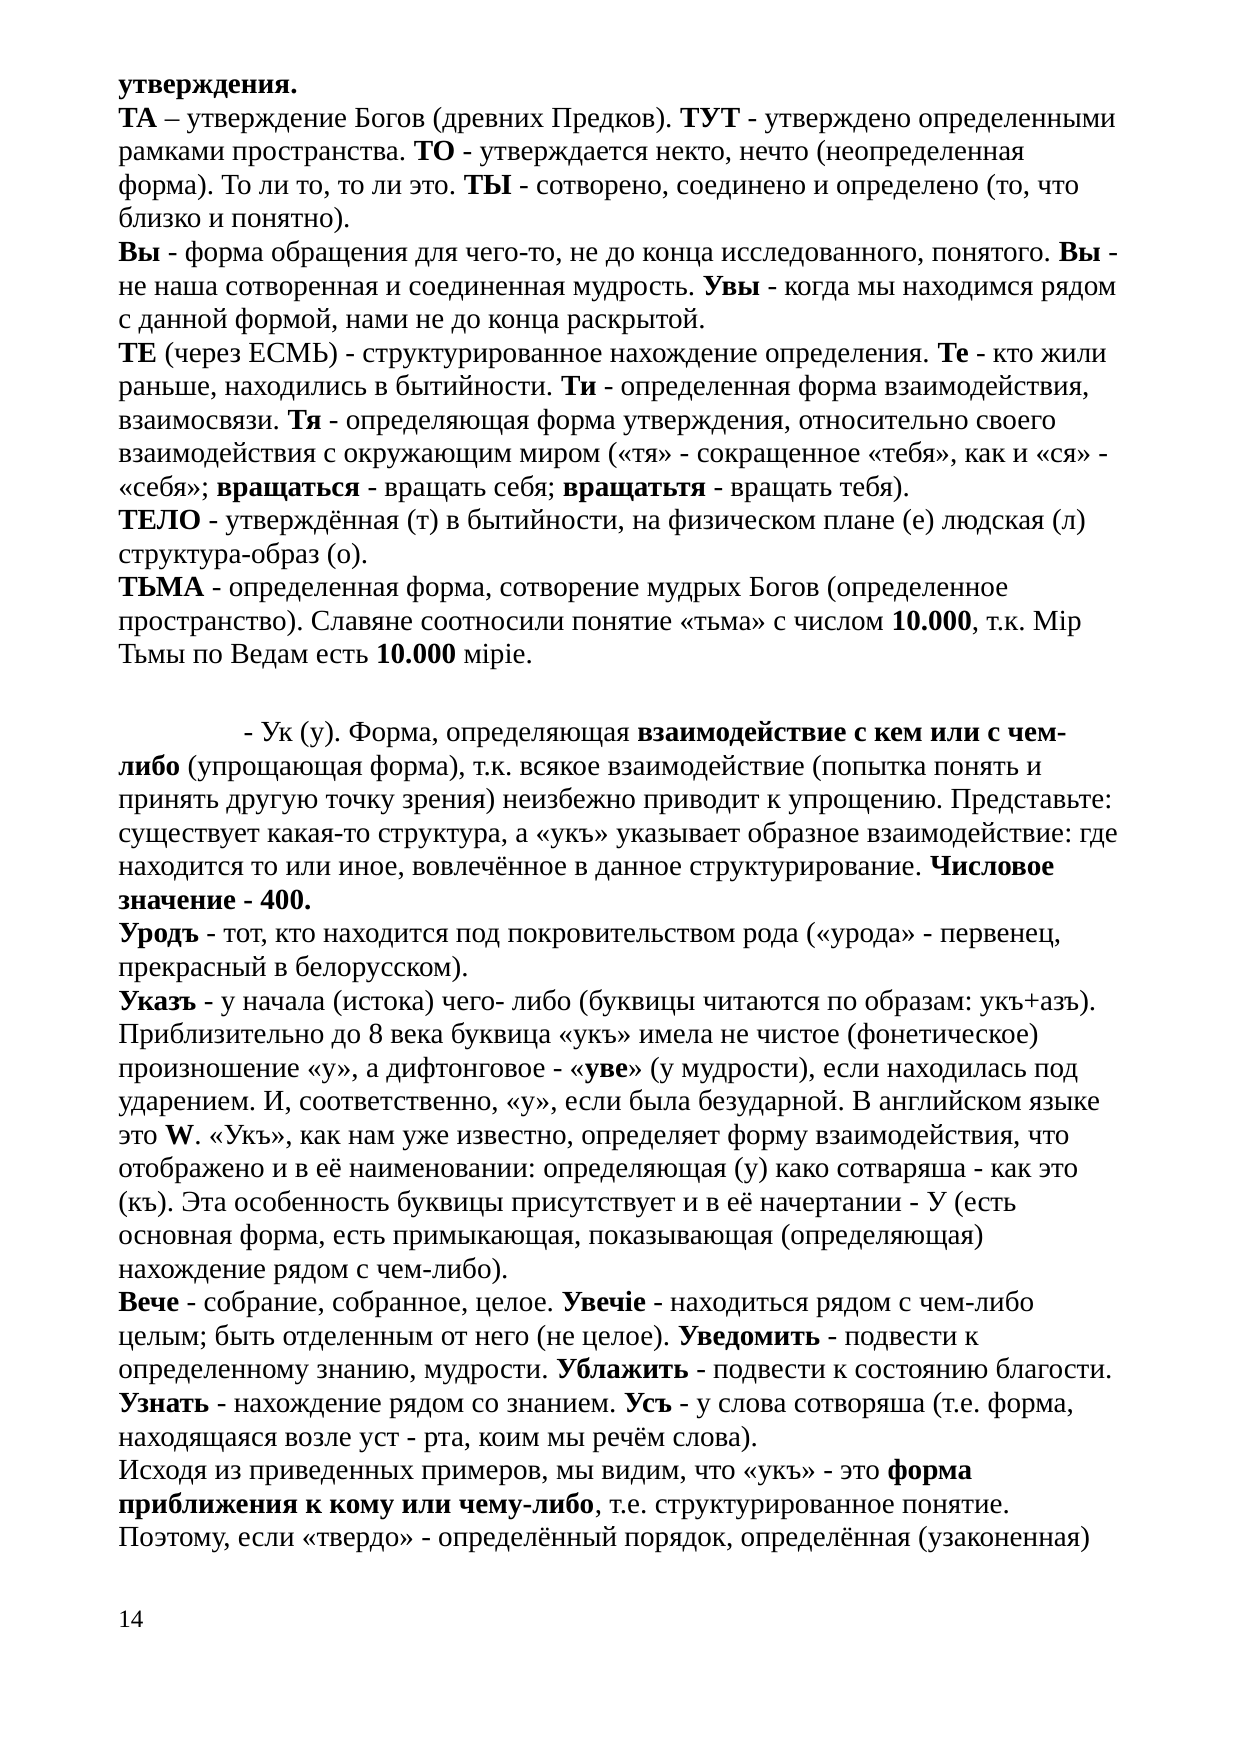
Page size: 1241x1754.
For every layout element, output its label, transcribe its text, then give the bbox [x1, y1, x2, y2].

text - Ук (у). Форма, определяющая взаимодействие с кем или с чем-либо (упрощающая форма), т.к. всякое взаимодействие (попытка понять и принять другую точку зрения) неизбежно приводит к упрощению. Представьте: существует какая-то структура, а «укъ» указывает образное взаимодействие: где находится то или иное, вовлечённое в данное структурирование. Числовое значение - 400. Уродъ - тот, кто находится под покровительством рода («урода» - первенец, прекрасный в белорусском). Указъ - у начала (истока) чего- либо (буквицы читаются по образам: укъ+азъ). Приблизительно до 8 века буквица «укъ» имела не чистое (фонетическое) произношение «у», а дифтонговое - «уве» (у мудрости), если находилась под ударением. И, соответственно, «у», если была безударной. В английском языке это W. «Укъ», как нам уже известно, определяет форму взаимодействия, что отображено и в её наименовании: определяющая (у) како сотваряша - как это (къ). Эта особенность буквицы присутствует и в её начертании - У (есть основная форма, есть примыкающая, показывающая (определяющая) нахождение рядом с чем-либо). Вече - собрание, собранное, целое. Увечiе - находиться рядом с чем-либо целым; быть отделенным от него (не целое). Уведомить - подвести к определенному знанию, мудрости. Ублажить - подвести к состоянию благости. Узнать - нахождение рядом со знанием. Усъ - у слова сотворяша (т.е. форма, находящаяся возле уст - рта, коим мы речём слова). Исходя из приведенных примеров, мы видим, что «укъ» - это форма приближения к кому или чему-либо, т.е. структурированное понятие. Поэтому, если «твердо» - определённый порядок, определённая (узаконенная) [118, 683, 1122, 1553]
text утверждения. ТА – утверждение Богов (древних Предков). ТУТ - утверждено определенными рамками пространства. ТО - утверждается некто, нечто (неопределенная форма). То ли то, то ли это. ТЫ - сотворено, соединено и определено (то, что близко и понятно). Вы - форма обращения для чего-то, не до конца исследованного, понятого. Вы - не наша сотворенная и соединенная мудрость. Увы - когда мы находимся рядом с данной формой, нами не до конца раскрытой. ТЕ (через ЕСМЬ) - структурированное нахождение определения. Те - кто жили раньше, находились в бытийности. Ти - определенная форма взаимодействия, взаимосвязи. Тя - определяющая форма утверждения, относительно своего взаимодействия с окружающим миром («тя» - сокращенное «тебя», как и «ся» - «себя»; вращаться - вращать себя; вращатьтя - вращать тебя). ТЕЛО - утверждённая (т) в бытийности, на физическом плане (е) людская (л) структура-образ (о). ТЬМА - определенная форма, сотворение мудрых Богов (определенное пространство). Славяне соотносили понятие «тьма» с числом 10.000, т.к. Мiр Тьмы по Ведам есть 10.000 мiрie. [118, 66, 1122, 670]
